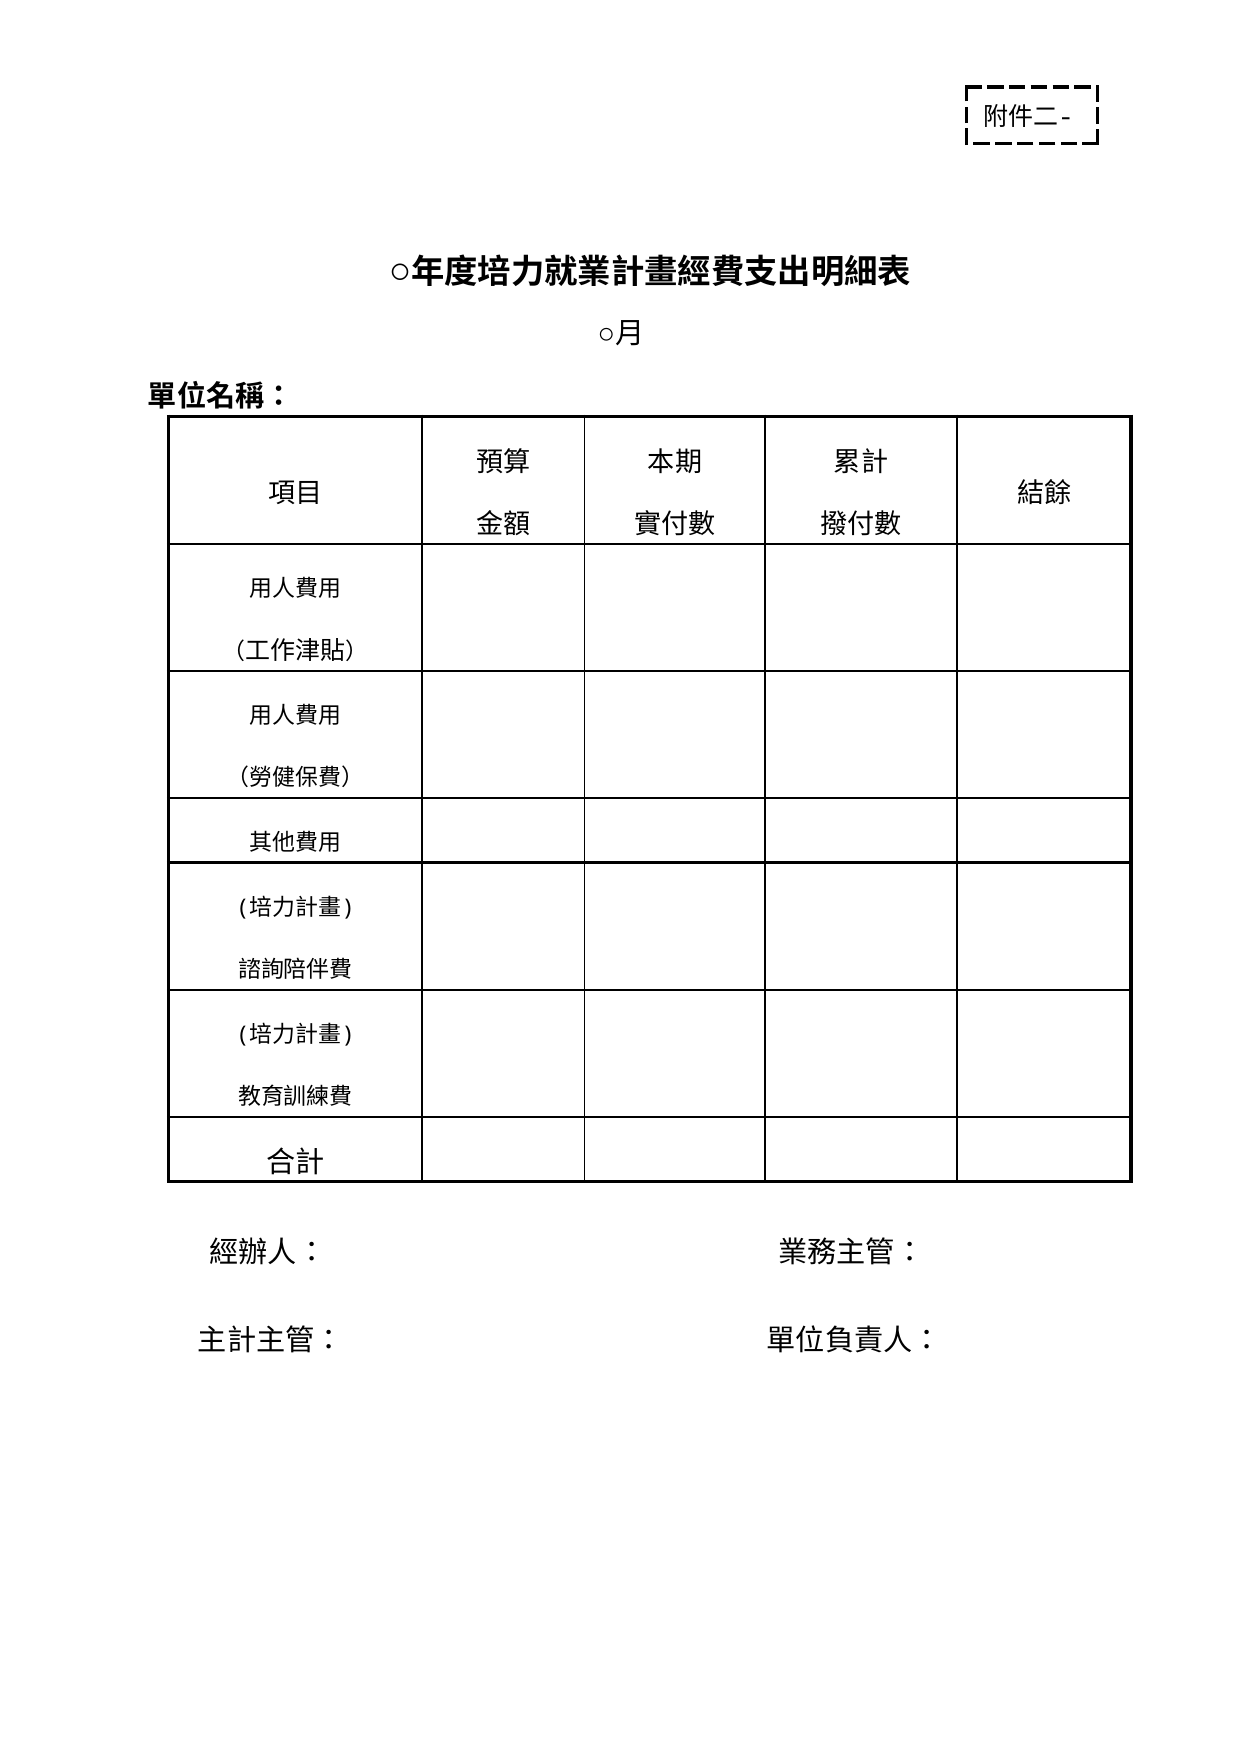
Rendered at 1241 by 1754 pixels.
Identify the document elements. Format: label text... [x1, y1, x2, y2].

table_cell [766, 672, 956, 797]
table_cell 用人費用 （勞健保費） [170, 672, 421, 797]
table_cell [585, 864, 764, 988]
table_cell [585, 799, 764, 861]
table_cell [766, 991, 956, 1116]
table_cell [958, 864, 1129, 988]
table_header 項目 [170, 418, 421, 543]
text 主計主管： 單位負責人： [110, 1296, 1152, 1358]
table_cell [423, 1118, 584, 1180]
table_cell [423, 991, 584, 1116]
table_cell 合計 [170, 1118, 421, 1180]
table_cell [585, 672, 764, 797]
table_cell 用人費用 （工作津貼） [170, 545, 421, 670]
table_cell [958, 799, 1129, 861]
table_cell [958, 1118, 1129, 1180]
table_cell 其他費用 [170, 799, 421, 861]
table_cell [423, 864, 584, 988]
table_cell [423, 799, 584, 861]
table_cell [585, 545, 764, 670]
table_cell [958, 991, 1129, 1116]
table_header 預算 金額 [423, 418, 584, 543]
text 單位名稱： [148, 352, 1152, 414]
table_cell (培力計畫) 教育訓練費 [170, 991, 421, 1116]
table_cell [423, 545, 584, 670]
table_cell [766, 1118, 956, 1180]
table_header 本期 實付數 [585, 418, 764, 543]
text 附件二-3 [983, 96, 1081, 134]
text ○年度培力就業計畫經費支出明細表 [148, 227, 1152, 289]
table_cell [766, 545, 956, 670]
table_cell [585, 991, 764, 1116]
table_cell [766, 864, 956, 988]
table_header 結餘 [958, 418, 1129, 543]
table_cell [585, 1118, 764, 1180]
table_cell [958, 545, 1129, 670]
text ○月 [148, 289, 1152, 352]
table_cell [423, 672, 584, 797]
table_cell [958, 672, 1129, 797]
table_cell [766, 799, 956, 861]
table_header 累計 撥付數 [766, 418, 956, 543]
table_cell (培力計畫) 諮詢陪伴費 [170, 864, 421, 988]
text 經辦人： 業務主管： [110, 1208, 1152, 1271]
